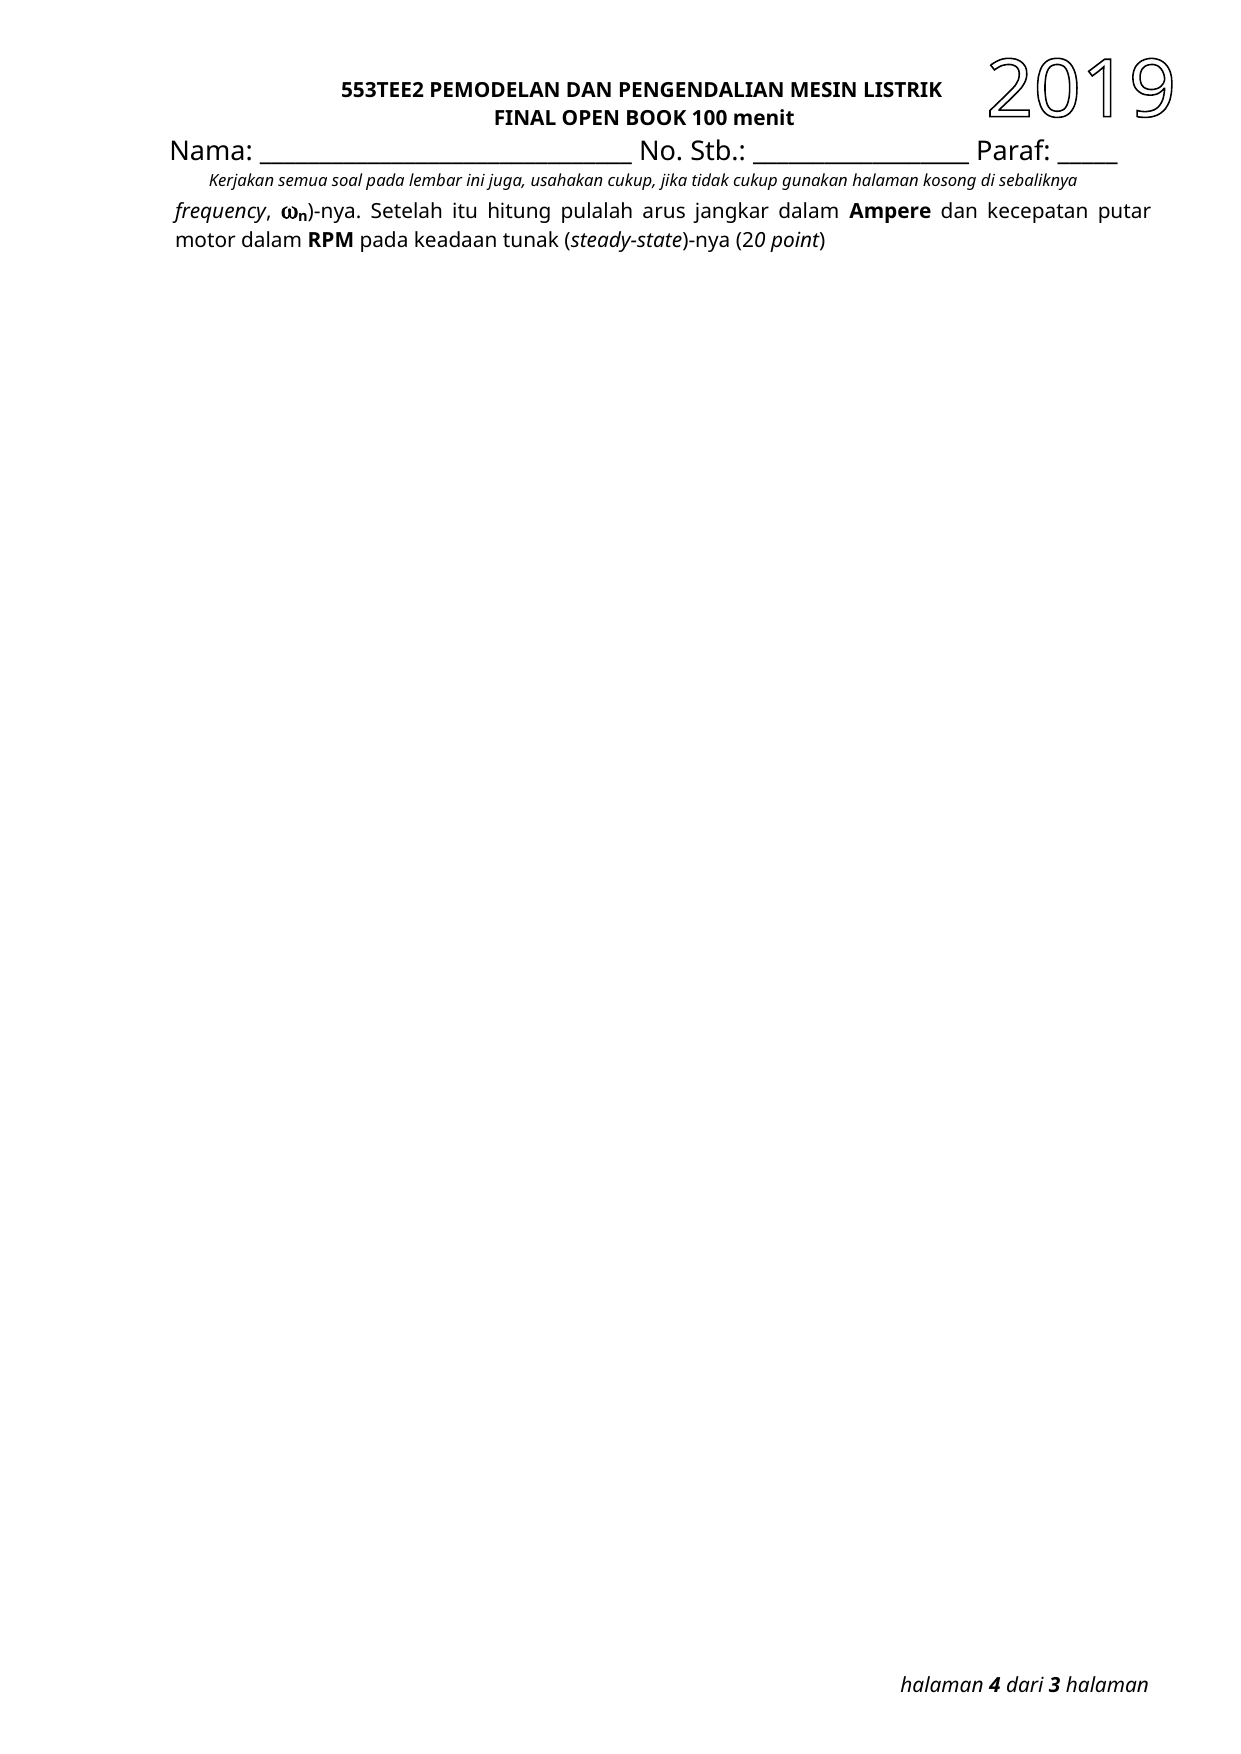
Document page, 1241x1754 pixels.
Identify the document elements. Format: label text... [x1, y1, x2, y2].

list frequency, n)-nya. Setelah itu hitung pulalah arus jangkar dalam Ampere dan kecepatan putar motor dalam RPM pada keadaan tunak (steady-state)-nya (20 point) [137, 191, 1151, 254]
